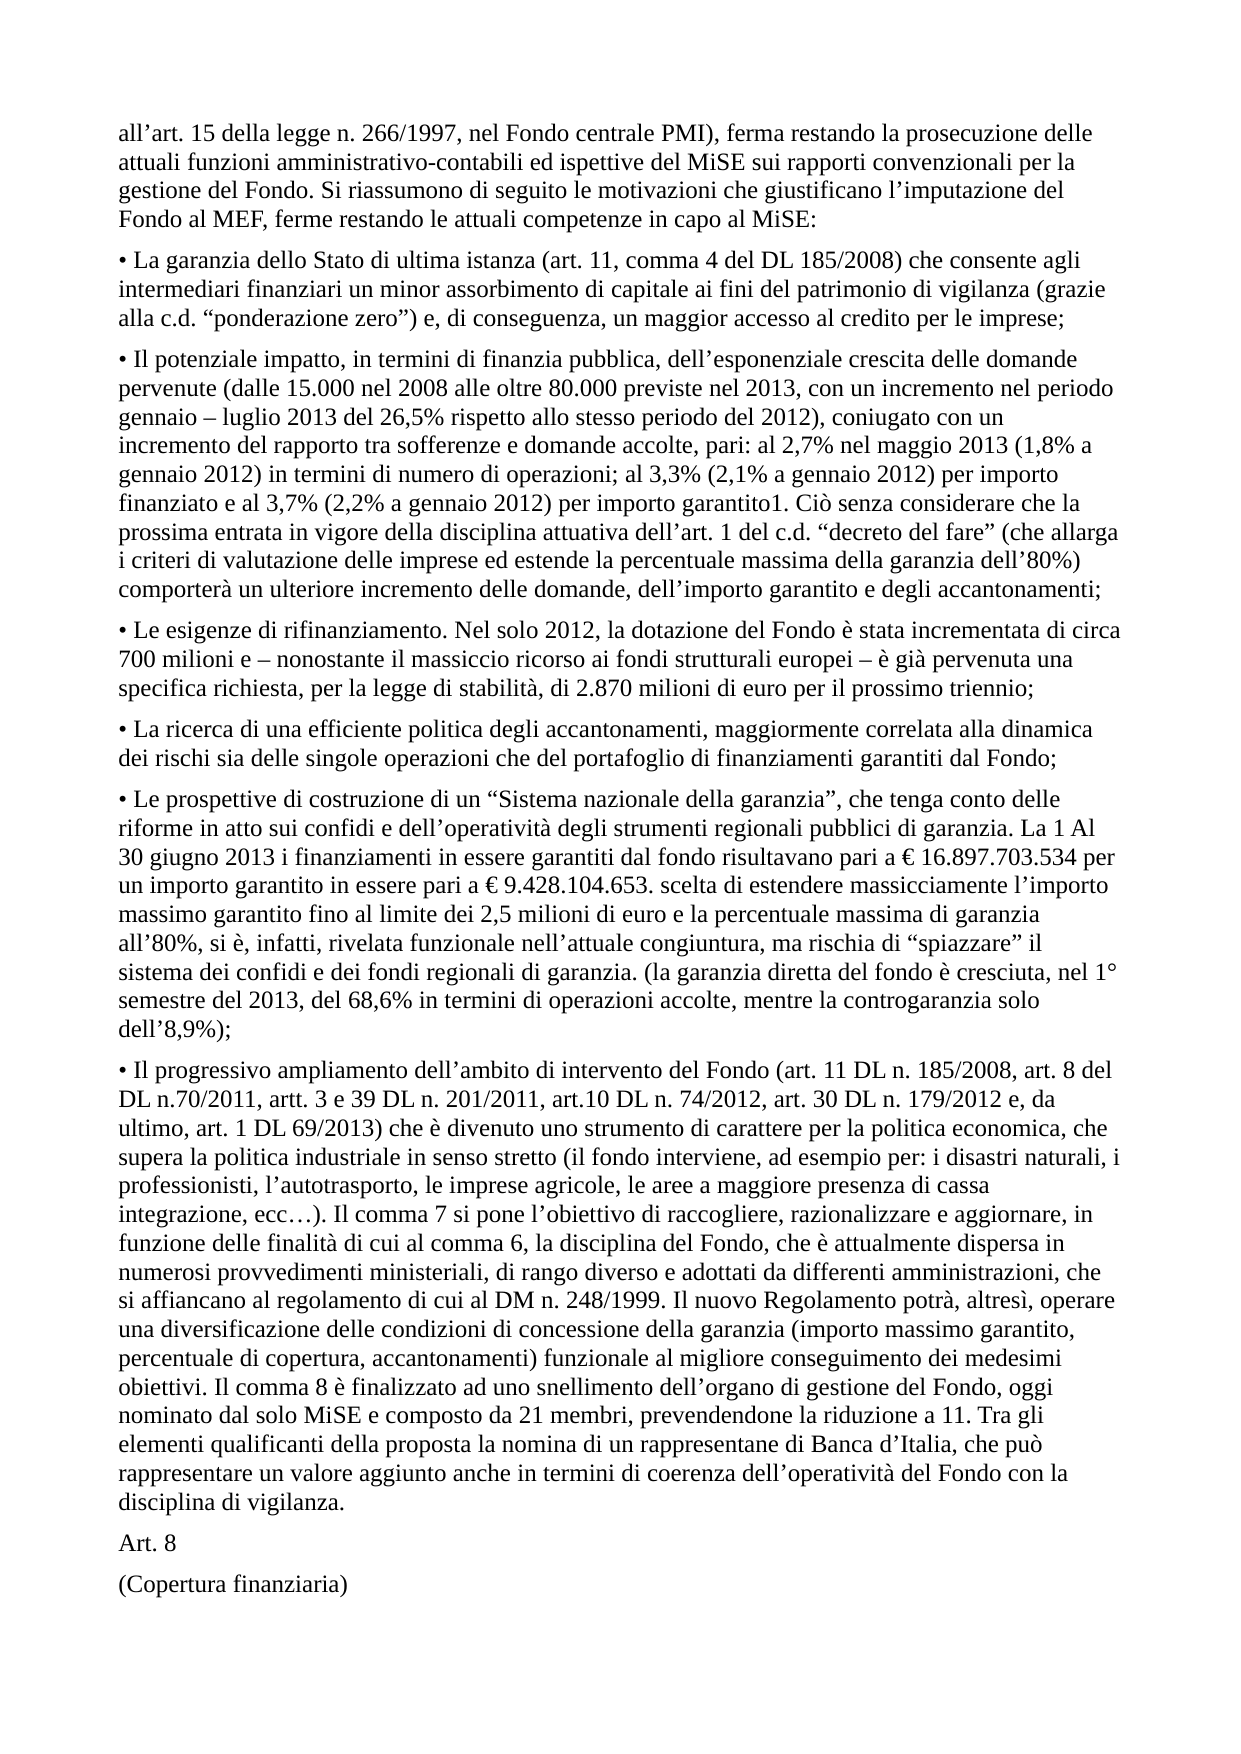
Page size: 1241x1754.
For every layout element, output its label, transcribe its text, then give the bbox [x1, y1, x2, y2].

text • Il potenziale impatto, in termini di finanzia pubblica, dell’esponenziale crescita delle domande pervenute (dalle 15.000 nel 2008 alle oltre 80.000 previste nel 2013, con un incremento nel periodo gennaio – luglio 2013 del 26,5% rispetto allo stesso periodo del 2012), coniugato con un incremento del rapporto tra sofferenze e domande accolte, pari: al 2,7% nel maggio 2013 (1,8% a gennaio 2012) in termini di numero di operazioni; al 3,3% (2,1% a gennaio 2012) per importo finanziato e al 3,7% (2,2% a gennaio 2012) per importo garantito1. Ciò senza considerare che la prossima entrata in vigore della disciplina attuativa dell’art. 1 del c.d. “decreto del fare” (che allarga i criteri di valutazione delle imprese ed estende la percentuale massima della garanzia dell’80%) comporterà un ulteriore incremento delle domande, dell’importo garantito e degli accantonamenti; [118, 344, 1122, 603]
text all’art. 15 della legge n. 266/1997, nel Fondo centrale PMI), ferma restando la prosecuzione delle attuali funzioni amministrativo-contabili ed ispettive del MiSE sui rapporti convenzionali per la gestione del Fondo. Si riassumono di seguito le motivazioni che giustificano l’imputazione del Fondo al MEF, ferme restando le attuali competenze in capo al MiSE: [118, 118, 1122, 233]
text • La ricerca di una efficiente politica degli accantonamenti, maggiormente correlata alla dinamica dei rischi sia delle singole operazioni che del portafoglio di finanziamenti garantiti dal Fondo; [118, 714, 1122, 772]
text • Il progressivo ampliamento dell’ambito di intervento del Fondo (art. 11 DL n. 185/2008, art. 8 del DL n.70/2011, artt. 3 e 39 DL n. 201/2011, art.10 DL n. 74/2012, art. 30 DL n. 179/2012 e, da ultimo, art. 1 DL 69/2013) che è divenuto uno strumento di carattere per la politica economica, che supera la politica industriale in senso stretto (il fondo interviene, ad esempio per: i disastri naturali, i professionisti, l’autotrasporto, le imprese agricole, le aree a maggiore presenza di cassa integrazione, ecc…). Il comma 7 si pone l’obiettivo di raccogliere, razionalizzare e aggiornare, in funzione delle finalità di cui al comma 6, la disciplina del Fondo, che è attualmente dispersa in numerosi provvedimenti ministeriali, di rango diverso e adottati da differenti amministrazioni, che si affiancano al regolamento di cui al DM n. 248/1999. Il nuovo Regolamento potrà, altresì, operare una diversificazione delle condizioni di concessione della garanzia (importo massimo garantito, percentuale di copertura, accantonamenti) funzionale al migliore conseguimento dei medesimi obiettivi. Il comma 8 è finalizzato ad uno snellimento dell’organo di gestione del Fondo, oggi nominato dal solo MiSE e composto da 21 membri, prevendendone la riduzione a 11. Tra gli elementi qualificanti della proposta la nomina di un rappresentane di Banca d’Italia, che può rappresentare un valore aggiunto anche in termini di coerenza dell’operatività del Fondo con la disciplina di vigilanza. [118, 1056, 1122, 1516]
text • Le prospettive di costruzione di un “Sistema nazionale della garanzia”, che tenga conto delle riforme in atto sui confidi e dell’operatività degli strumenti regionali pubblici di garanzia. La 1 Al 30 giugno 2013 i finanziamenti in essere garantiti dal fondo risultavano pari a € 16.897.703.534 per un importo garantito in essere pari a € 9.428.104.653. scelta di estendere massicciamente l’importo massimo garantito fino al limite dei 2,5 milioni di euro e la percentuale massima di garanzia all’80%, si è, infatti, rivelata funzionale nell’attuale congiuntura, ma rischia di “spiazzare” il sistema dei confidi e dei fondi regionali di garanzia. (la garanzia diretta del fondo è cresciuta, nel 1° semestre del 2013, del 68,6% in termini di operazioni accolte, mentre la controgaranzia solo dell’8,9%); [118, 784, 1122, 1043]
text Art. 8 [118, 1528, 1122, 1557]
text (Copertura finanziaria) [118, 1569, 1122, 1598]
text • Le esigenze di rifinanziamento. Nel solo 2012, la dotazione del Fondo è stata incrementata di circa 700 milioni e – nonostante il massiccio ricorso ai fondi strutturali europei – è già pervenuta una specifica richiesta, per la legge di stabilità, di 2.870 milioni di euro per il prossimo triennio; [118, 616, 1122, 702]
text • La garanzia dello Stato di ultima istanza (art. 11, comma 4 del DL 185/2008) che consente agli intermediari finanziari un minor assorbimento di capitale ai fini del patrimonio di vigilanza (grazie alla c.d. “ponderazione zero”) e, di conseguenza, un maggior accesso al credito per le imprese; [118, 246, 1122, 332]
